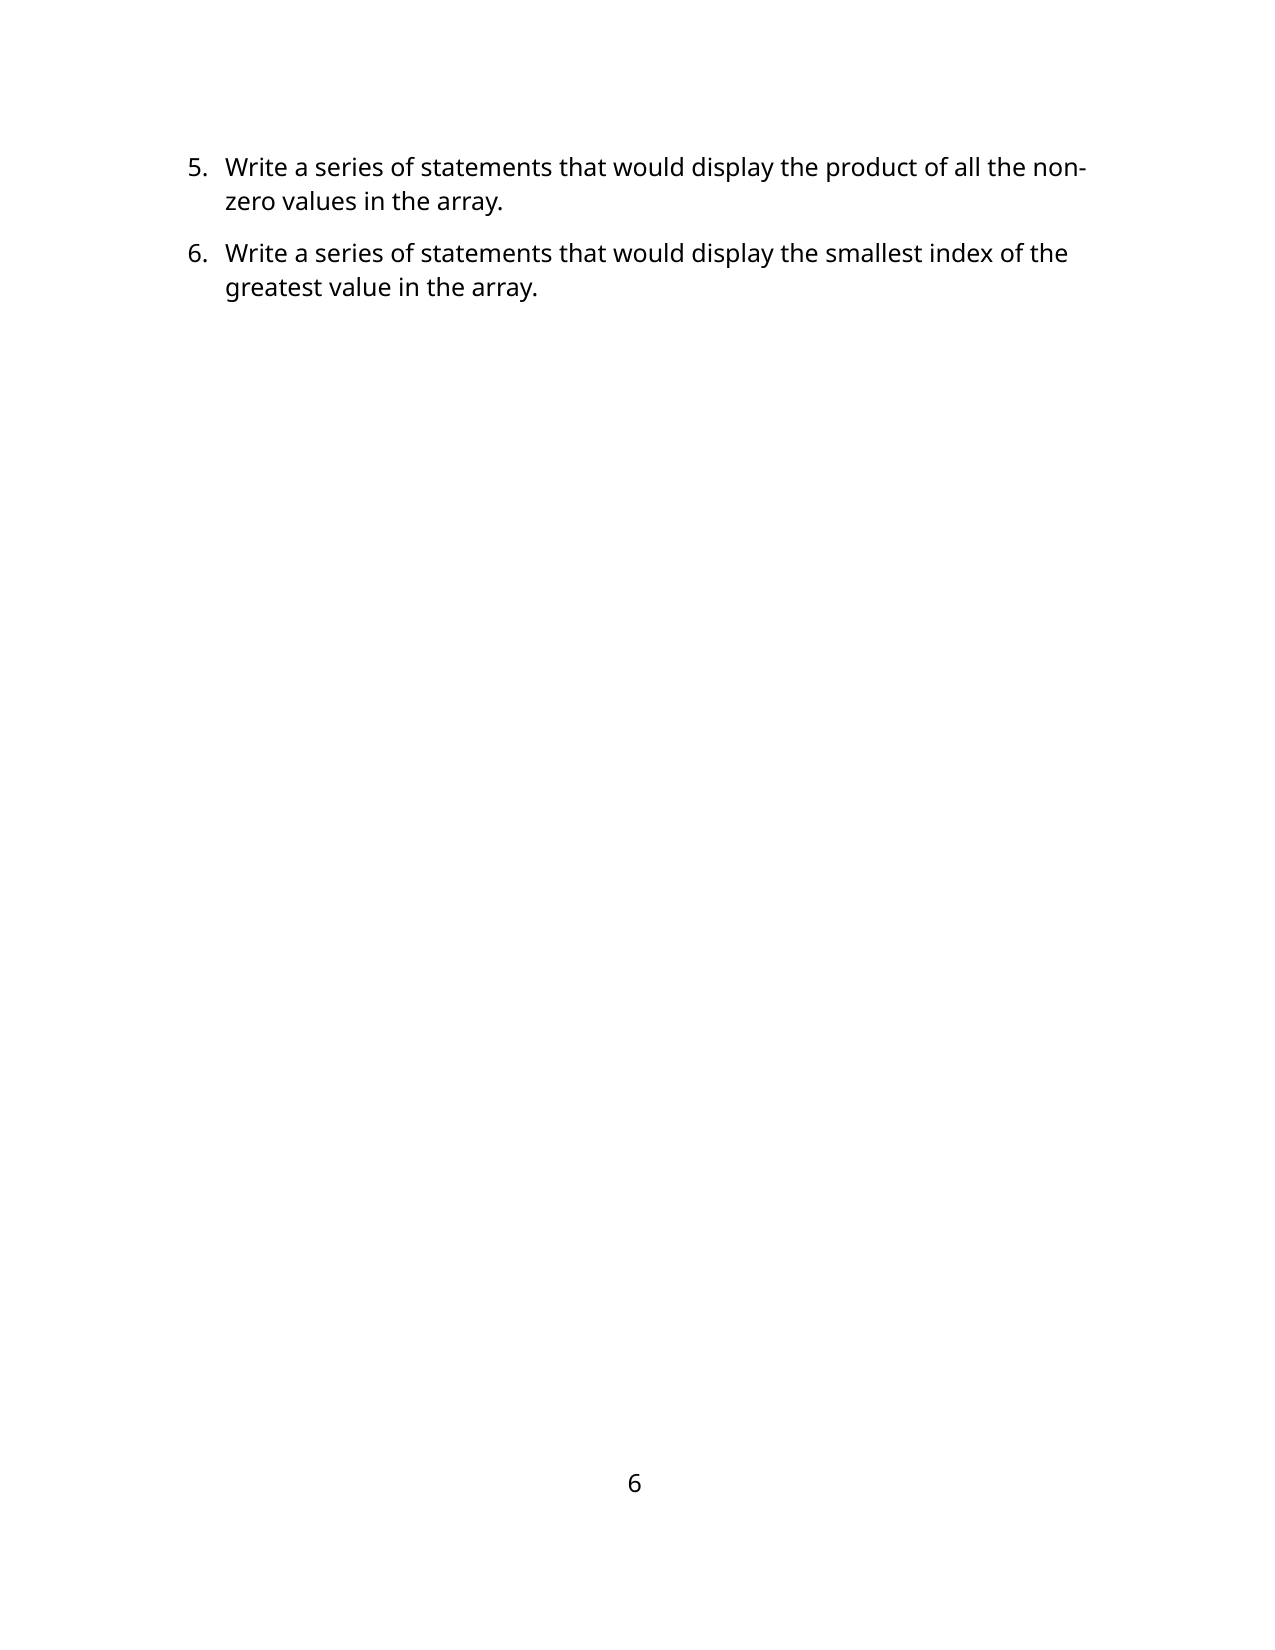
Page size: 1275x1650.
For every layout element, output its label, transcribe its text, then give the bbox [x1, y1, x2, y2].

list Write a series of statements that would display the product of all the non-zero values in the array. [187, 150, 1125, 218]
list Write a series of statements that would display the smallest index of the greatest value in the array. [187, 236, 1125, 304]
